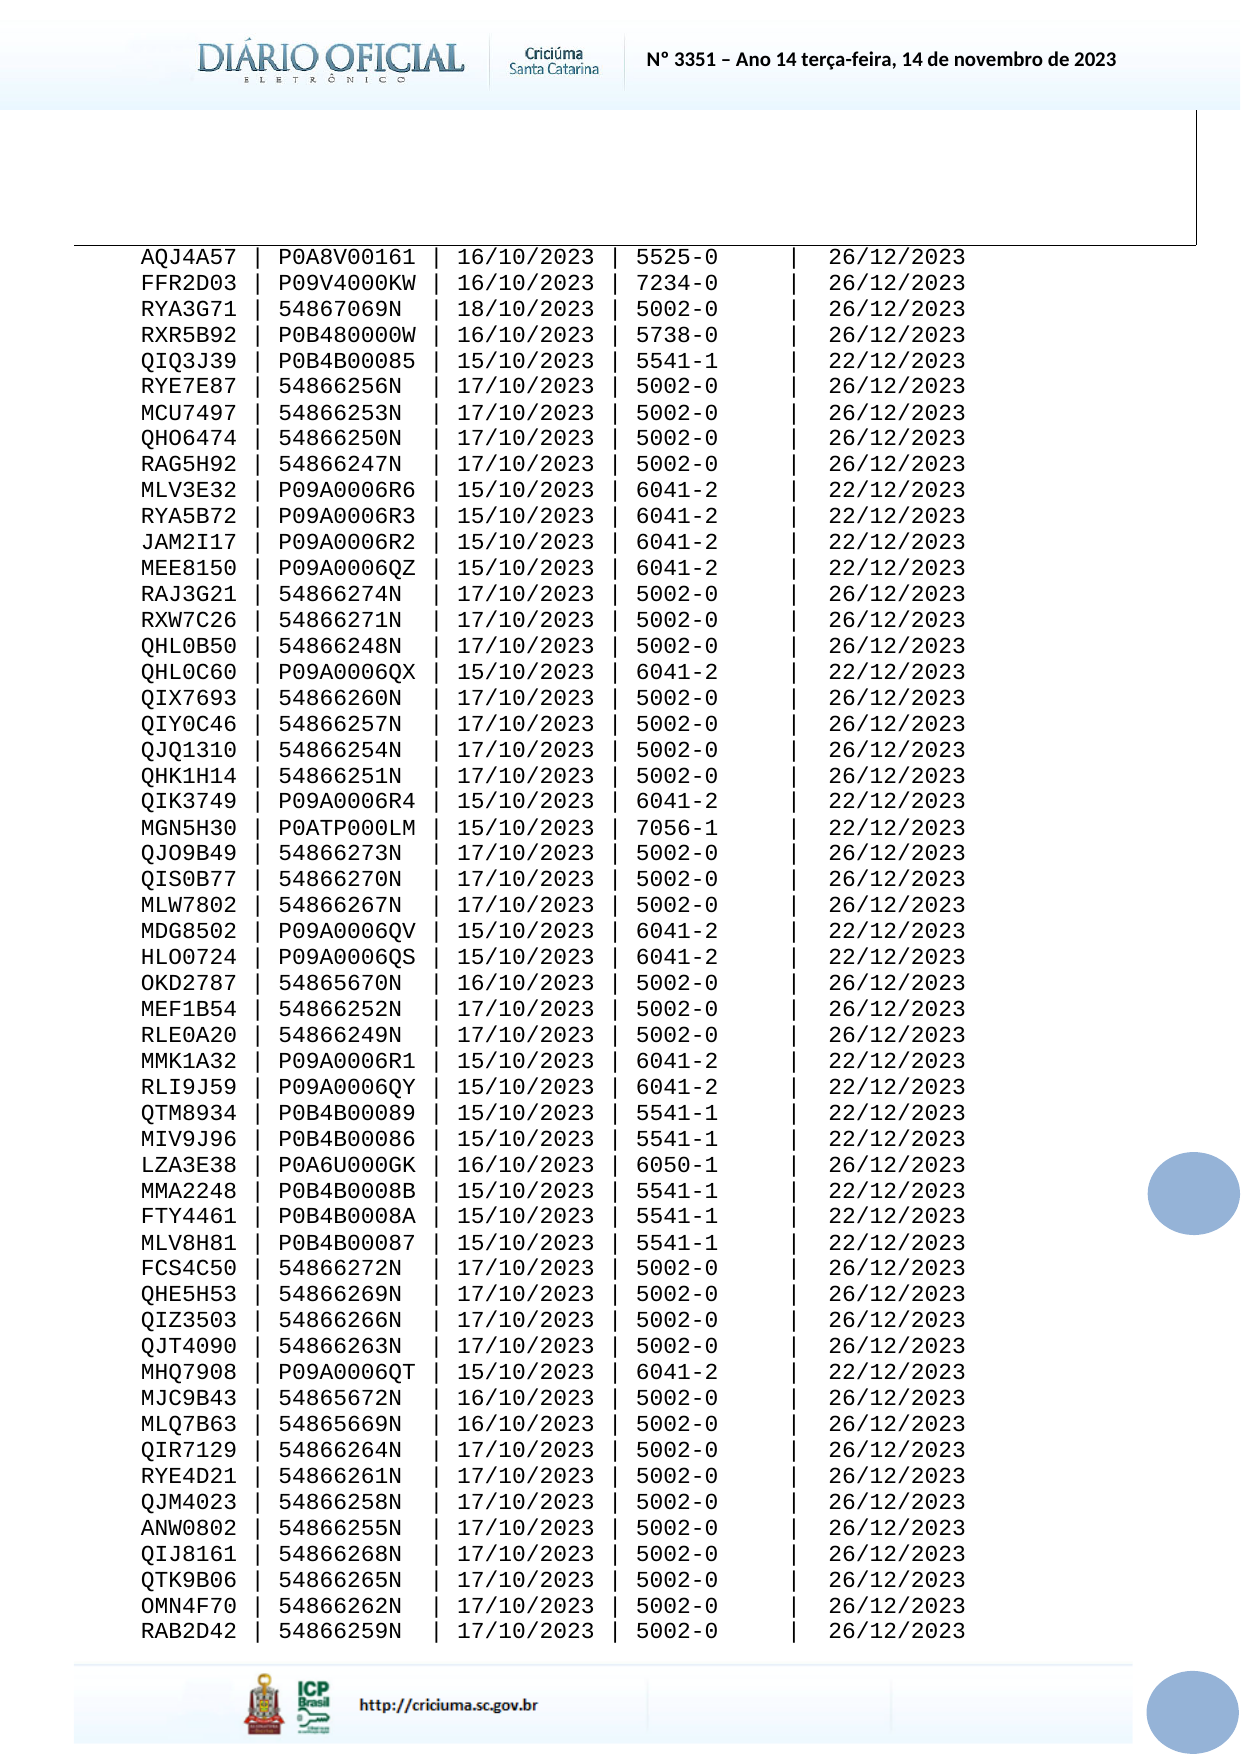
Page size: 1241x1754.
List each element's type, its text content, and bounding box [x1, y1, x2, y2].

text LZA3E38 | P0A6U000GK | 16/10/2023 | 6050-1 | 26/12/2023 [44, 1153, 1180, 1179]
text RYE7E87 | 54866256N | 17/10/2023 | 5002-0 | 26/12/2023 [44, 375, 1196, 401]
text FFR2D03 | P09V4000KW | 16/10/2023 | 7234-0 | 26/12/2023 [44, 271, 1196, 297]
text ANW0802 | 54866255N | 17/10/2023 | 5002-0 | 26/12/2023 [44, 1516, 1196, 1542]
text HLO0724 | P09A0006QS | 15/10/2023 | 6041-2 | 22/12/2023 [44, 946, 1196, 971]
text FCS4C50 | 54866272N | 17/10/2023 | 5002-0 | 26/12/2023 [44, 1257, 1196, 1283]
text RLI9J59 | P09A0006QY | 15/10/2023 | 6041-2 | 22/12/2023 [44, 1075, 1196, 1101]
text RLE0A20 | 54866249N | 17/10/2023 | 5002-0 | 26/12/2023 [44, 1023, 1196, 1049]
text QTK9B06 | 54866265N | 17/10/2023 | 5002-0 | 26/12/2023 [44, 1568, 1196, 1594]
text QJM4023 | 54866258N | 17/10/2023 | 5002-0 | 26/12/2023 [44, 1490, 1196, 1516]
text QHL0C60 | P09A0006QX | 15/10/2023 | 6041-2 | 22/12/2023 [44, 660, 1196, 686]
text QHL0B50 | 54866248N | 17/10/2023 | 5002-0 | 26/12/2023 [44, 634, 1196, 660]
text MHQ7908 | P09A0006QT | 15/10/2023 | 6041-2 | 22/12/2023 [44, 1361, 1196, 1386]
text MMK1A32 | P09A0006R1 | 15/10/2023 | 6041-2 | 22/12/2023 [44, 1049, 1196, 1075]
text QIJ8161 | 54866268N | 17/10/2023 | 5002-0 | 26/12/2023 [44, 1542, 1196, 1568]
text OMN4F70 | 54866262N | 17/10/2023 | 5002-0 | 26/12/2023 [44, 1594, 1196, 1620]
text RXR5B92 | P0B480000W | 16/10/2023 | 5738-0 | 26/12/2023 [44, 323, 1196, 349]
text QJQ1310 | 54866254N | 17/10/2023 | 5002-0 | 26/12/2023 [44, 738, 1196, 764]
text QIY0C46 | 54866257N | 17/10/2023 | 5002-0 | 26/12/2023 [44, 712, 1196, 738]
text RYA3G71 | 54867069N | 18/10/2023 | 5002-0 | 26/12/2023 [44, 297, 1196, 323]
text MCU7497 | 54866253N | 17/10/2023 | 5002-0 | 26/12/2023 [44, 401, 1196, 427]
text MMA2248 | P0B4B0008B | 15/10/2023 | 5541-1 | 22/12/2023 [44, 1179, 1150, 1205]
text RYE4D21 | 54866261N | 17/10/2023 | 5002-0 | 26/12/2023 [44, 1464, 1196, 1490]
text MGN5H30 | P0ATP000LM | 15/10/2023 | 7056-1 | 22/12/2023 [44, 816, 1196, 842]
text MLV8H81 | P0B4B00087 | 15/10/2023 | 5541-1 | 22/12/2023 [44, 1231, 1196, 1257]
text QHK1H14 | 54866251N | 17/10/2023 | 5002-0 | 26/12/2023 [44, 764, 1196, 790]
text FTY4461 | P0B4B0008A | 15/10/2023 | 5541-1 | 22/12/2023 [44, 1205, 1171, 1231]
text QHO6474 | 54866250N | 17/10/2023 | 5002-0 | 26/12/2023 [44, 427, 1196, 453]
text QJT4090 | 54866263N | 17/10/2023 | 5002-0 | 26/12/2023 [44, 1334, 1196, 1361]
text MLV3E32 | P09A0006R6 | 15/10/2023 | 6041-2 | 22/12/2023 [44, 479, 1196, 504]
text QJO9B49 | 54866273N | 17/10/2023 | 5002-0 | 26/12/2023 [44, 842, 1196, 868]
text QIX7693 | 54866260N | 17/10/2023 | 5002-0 | 26/12/2023 [44, 686, 1196, 712]
text AQJ4A57 | P0A8V00161 | 16/10/2023 | 5525-0 | 26/12/2023 [44, 245, 1196, 271]
text MJC9B43 | 54865672N | 16/10/2023 | 5002-0 | 26/12/2023 [44, 1386, 1196, 1412]
text RAG5H92 | 54866247N | 17/10/2023 | 5002-0 | 26/12/2023 [44, 453, 1196, 479]
text MEE8150 | P09A0006QZ | 15/10/2023 | 6041-2 | 22/12/2023 [44, 556, 1196, 582]
text MDG8502 | P09A0006QV | 15/10/2023 | 6041-2 | 22/12/2023 [44, 919, 1196, 946]
text JAM2I17 | P09A0006R2 | 15/10/2023 | 6041-2 | 22/12/2023 [44, 531, 1196, 556]
text QTM8934 | P0B4B00089 | 15/10/2023 | 5541-1 | 22/12/2023 [44, 1101, 1196, 1127]
text MIV9J96 | P0B4B00086 | 15/10/2023 | 5541-1 | 22/12/2023 [44, 1127, 1196, 1153]
text QIS0B77 | 54866270N | 17/10/2023 | 5002-0 | 26/12/2023 [44, 868, 1196, 894]
text MLW7802 | 54866267N | 17/10/2023 | 5002-0 | 26/12/2023 [44, 894, 1196, 919]
text RAB2D42 | 54866259N | 17/10/2023 | 5002-0 | 26/12/2023 [44, 1620, 1196, 1646]
text RAJ3G21 | 54866274N | 17/10/2023 | 5002-0 | 26/12/2023 [44, 582, 1196, 608]
text QIQ3J39 | P0B4B00085 | 15/10/2023 | 5541-1 | 22/12/2023 [44, 349, 1196, 375]
text QIR7129 | 54866264N | 17/10/2023 | 5002-0 | 26/12/2023 [44, 1438, 1196, 1464]
text RYA5B72 | P09A0006R3 | 15/10/2023 | 6041-2 | 22/12/2023 [44, 504, 1196, 531]
text OKD2787 | 54865670N | 16/10/2023 | 5002-0 | 26/12/2023 [44, 971, 1196, 997]
text RXW7C26 | 54866271N | 17/10/2023 | 5002-0 | 26/12/2023 [44, 608, 1196, 634]
text QIK3749 | P09A0006R4 | 15/10/2023 | 6041-2 | 22/12/2023 [44, 790, 1196, 816]
text MEF1B54 | 54866252N | 17/10/2023 | 5002-0 | 26/12/2023 [44, 997, 1196, 1023]
text MLQ7B63 | 54865669N | 16/10/2023 | 5002-0 | 26/12/2023 [44, 1412, 1196, 1438]
text QIZ3503 | 54866266N | 17/10/2023 | 5002-0 | 26/12/2023 [44, 1309, 1196, 1334]
text QHE5H53 | 54866269N | 17/10/2023 | 5002-0 | 26/12/2023 [44, 1283, 1196, 1309]
